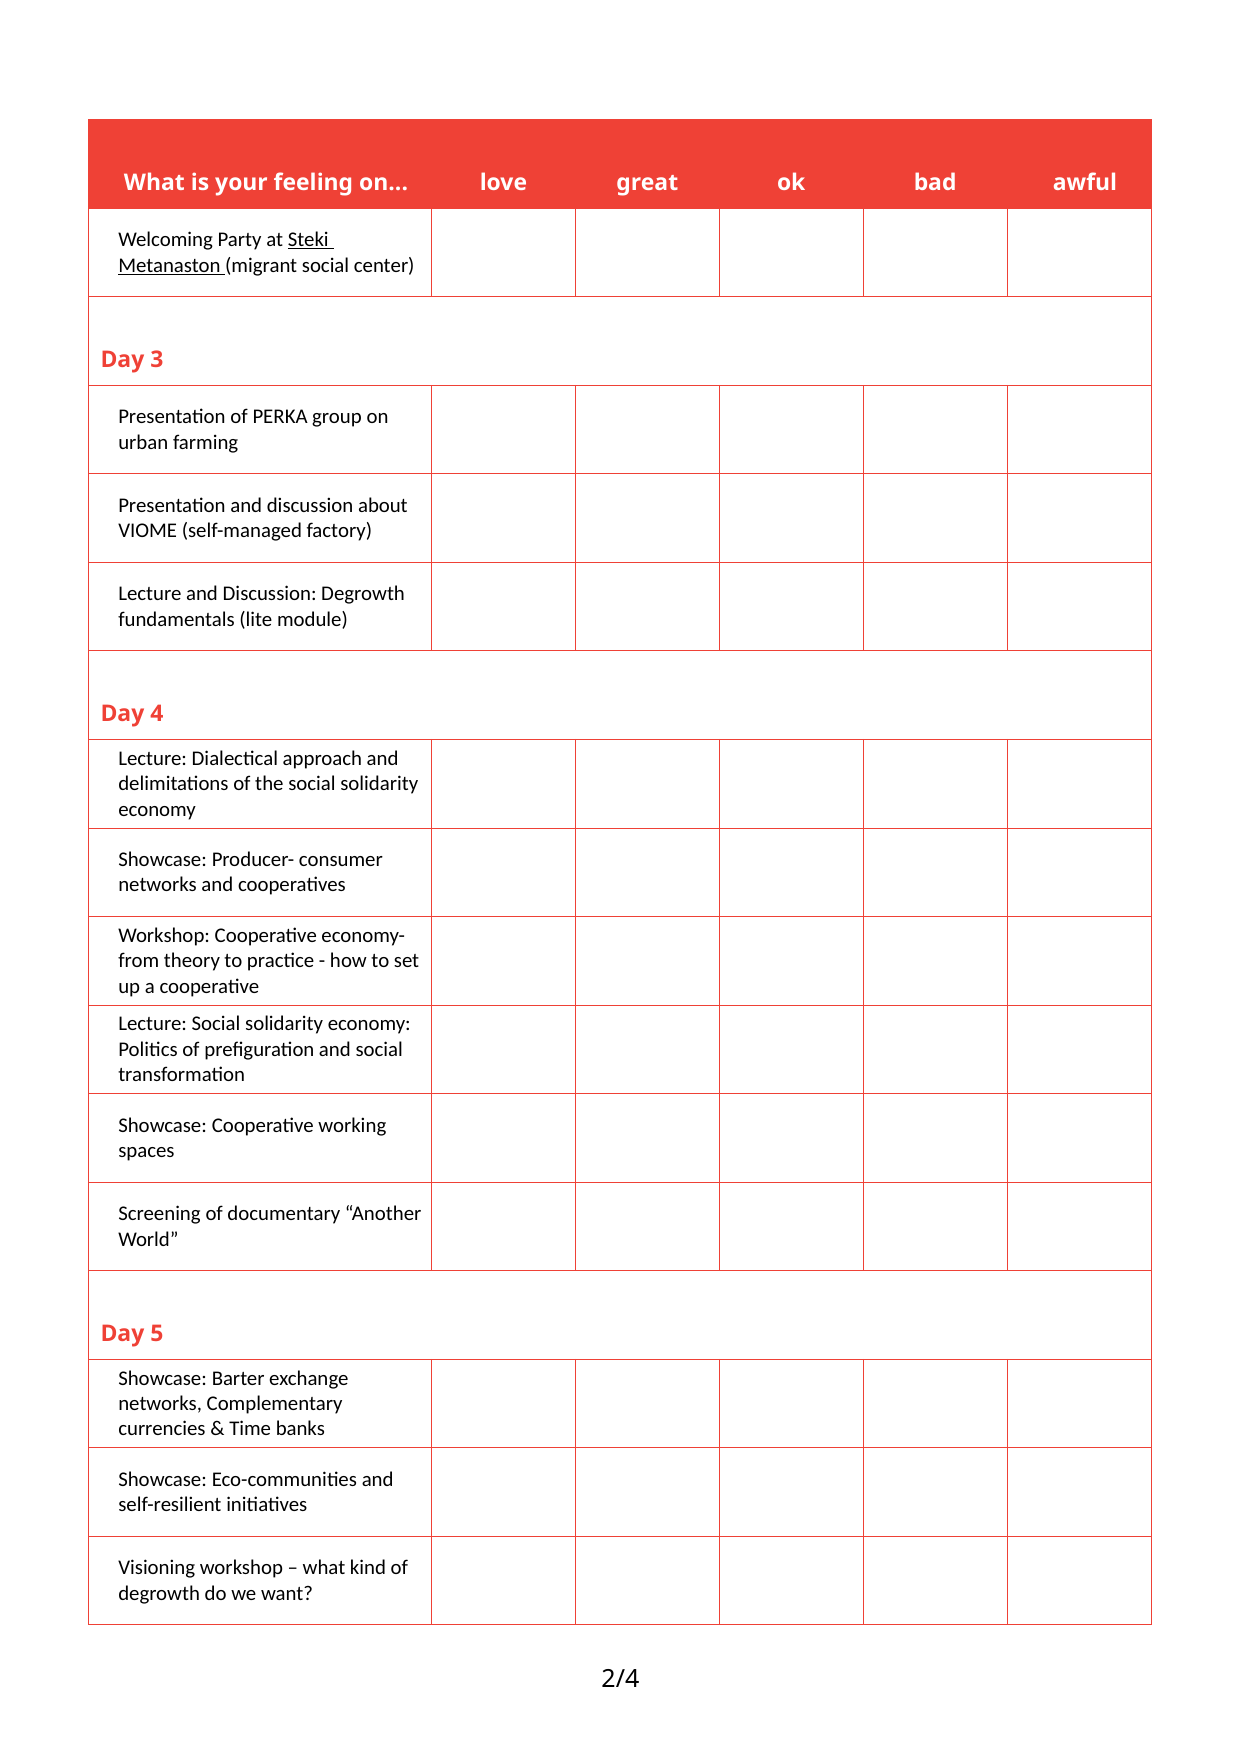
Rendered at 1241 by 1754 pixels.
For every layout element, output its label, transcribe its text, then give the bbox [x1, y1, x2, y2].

table_cell Day 3 [89, 297, 1151, 385]
table_header ok [720, 120, 863, 208]
table_header great [576, 120, 719, 208]
table_cell [720, 1360, 863, 1447]
table_cell [864, 1183, 1007, 1270]
table_cell [1008, 740, 1151, 827]
table_cell [720, 1183, 863, 1270]
table_cell [864, 1360, 1007, 1447]
table_cell [432, 209, 575, 296]
table_cell Showcase: Barter exchange networks, Complementary currencies & Time banks [89, 1360, 431, 1447]
table_cell [576, 1448, 719, 1536]
table_cell Showcase: Eco-communities and self-resilient initiatives [89, 1448, 431, 1536]
table_cell [432, 474, 575, 562]
table_header bad [864, 120, 1007, 208]
table_cell [1008, 563, 1151, 650]
table_cell [864, 829, 1007, 916]
table_cell Workshop: Cooperative economy- from theory to practice - how to set up a cooperative [89, 917, 431, 1004]
table_cell [576, 474, 719, 562]
table_cell [864, 1448, 1007, 1536]
table_cell [432, 1006, 575, 1093]
table_cell [1008, 1537, 1151, 1624]
table_cell [720, 474, 863, 562]
table_cell [432, 740, 575, 827]
table_header love [432, 120, 575, 208]
table_cell [720, 563, 863, 650]
table_cell [864, 1006, 1007, 1093]
table_cell [576, 209, 719, 296]
table_cell [576, 740, 719, 827]
table_cell Lecture: Social solidarity economy: Politics of prefiguration and social transformation [89, 1006, 431, 1093]
table_cell [432, 1537, 575, 1624]
table_cell [576, 829, 719, 916]
table_cell [432, 1183, 575, 1270]
table_cell [864, 1094, 1007, 1182]
table_cell [1008, 1360, 1151, 1447]
table_cell Lecture: Dialectical approach and delimitations of the social solidarity economy [89, 740, 431, 827]
table_cell [720, 1537, 863, 1624]
table_cell [1008, 1094, 1151, 1182]
table_cell [576, 1006, 719, 1093]
table_cell [1008, 917, 1151, 1004]
table_cell [720, 740, 863, 827]
table_cell [1008, 474, 1151, 562]
table_cell [576, 1537, 719, 1624]
table_cell Day 4 [89, 651, 1151, 739]
table_cell [432, 829, 575, 916]
table_cell [720, 209, 863, 296]
table_cell [720, 917, 863, 1004]
table_cell Day 5 [89, 1271, 1151, 1359]
table_cell [576, 1183, 719, 1270]
table_cell Screening of documentary “Another World” [89, 1183, 431, 1270]
table_cell [720, 1006, 863, 1093]
table_cell [432, 1094, 575, 1182]
table_cell [432, 1448, 575, 1536]
table_cell [1008, 1183, 1151, 1270]
table_cell [432, 386, 575, 473]
table_cell [432, 917, 575, 1004]
table_cell [576, 917, 719, 1004]
table_cell [864, 474, 1007, 562]
table_cell [720, 1094, 863, 1182]
table_cell [864, 209, 1007, 296]
table_cell [864, 386, 1007, 473]
table_cell Presentation and discussion about VIOME (self-managed factory) [89, 474, 431, 562]
table_cell [1008, 386, 1151, 473]
table_cell [864, 563, 1007, 650]
table_cell Showcase: Cooperative working spaces [89, 1094, 431, 1182]
table_cell [576, 563, 719, 650]
table_cell [864, 917, 1007, 1004]
table_header awful [1008, 120, 1151, 208]
table_cell [1008, 1006, 1151, 1093]
table_cell [864, 740, 1007, 827]
table_cell [432, 563, 575, 650]
table_cell [864, 1537, 1007, 1624]
table_cell Presentation of PERKA group on urban farming [89, 386, 431, 473]
table_cell [720, 386, 863, 473]
table_cell [1008, 209, 1151, 296]
table_cell [576, 1094, 719, 1182]
table_cell Lecture and Discussion: Degrowth fundamentals (lite module) [89, 563, 431, 650]
table_cell Showcase: Producer- consumer networks and cooperatives [89, 829, 431, 916]
table_cell Visioning workshop – what kind of degrowth do we want? [89, 1537, 431, 1624]
table_cell [432, 1360, 575, 1447]
table_cell [720, 1448, 863, 1536]
table_cell [720, 829, 863, 916]
table_cell [576, 386, 719, 473]
table_cell [576, 1360, 719, 1447]
table_cell [1008, 829, 1151, 916]
table_cell [1008, 1448, 1151, 1536]
table_header What is your feeling on... [89, 120, 431, 208]
table_cell Welcoming Party at Steki Metanaston (migrant social center) [89, 209, 431, 296]
